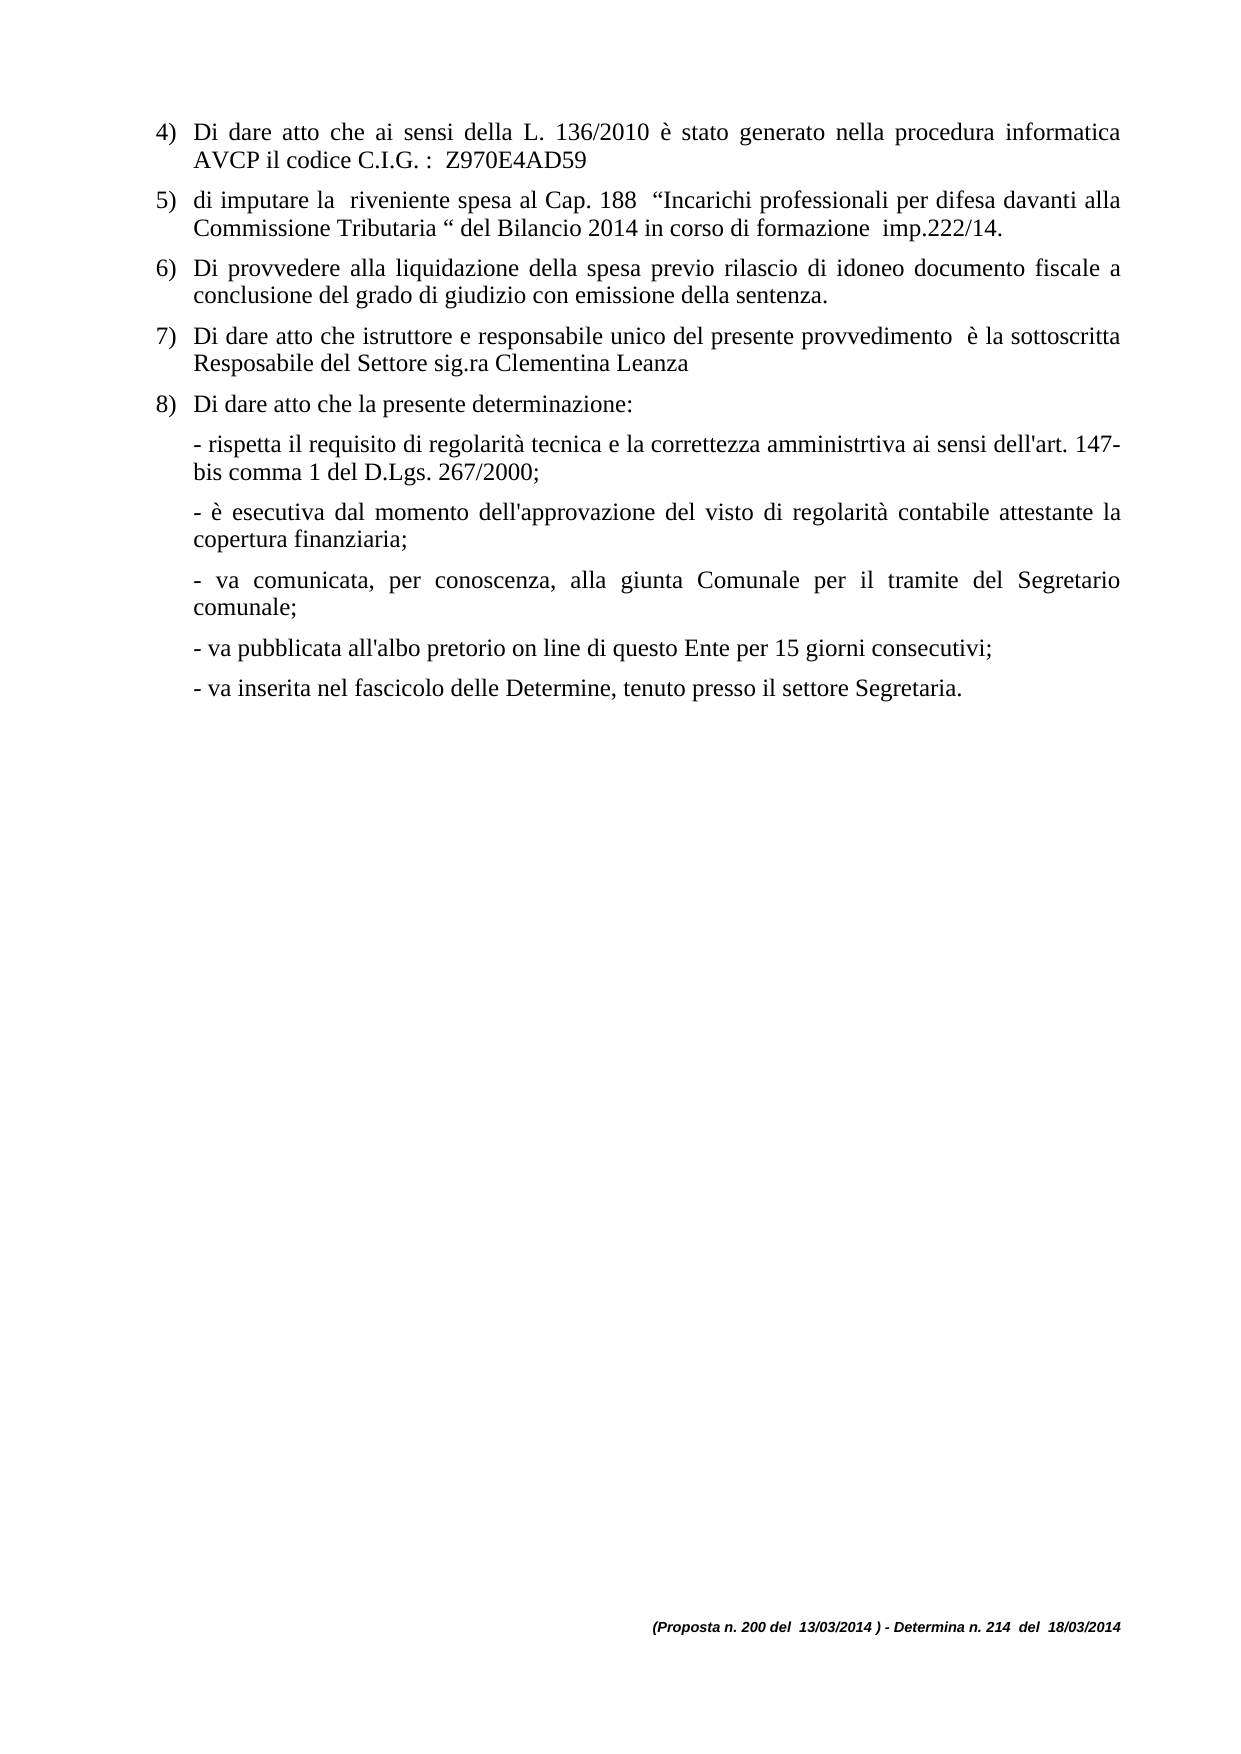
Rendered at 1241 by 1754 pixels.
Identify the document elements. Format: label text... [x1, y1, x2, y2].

list Di dare atto che ai sensi della L. 136/2010 è stato generato nella procedura informatica AVCP il codice C.I.G. : Z970E4AD59 [156, 118, 1122, 173]
list Di provvedere alla liquidazione della spesa previo rilascio di idoneo documento fiscale a conclusione del grado di giudizio con emissione della sentenza. [156, 254, 1122, 309]
list - è esecutiva dal momento dell'approvazione del visto di regolarità contabile attestante la copertura finanziaria; [156, 498, 1122, 553]
list di imputare la riveniente spesa al Cap. 188 “Incarichi professionali per difesa davanti alla Commissione Tributaria “ del Bilancio 2014 in corso di formazione imp.222/14. [156, 186, 1122, 241]
list - rispetta il requisito di regolarità tecnica e la correttezza amministrtiva ai sensi dell'art. 147-bis comma 1 del D.Lgs. 267/2000; [156, 430, 1122, 485]
list Di dare atto che istruttore e responsabile unico del presente provvedimento è la sottoscritta Resposabile del Settore sig.ra Clementina Leanza [156, 322, 1122, 377]
list - va inserita nel fascicolo delle Determine, tenuto presso il settore Segretaria. [156, 674, 1122, 702]
list Di dare atto che la presente determinazione: [156, 390, 1122, 417]
list - va pubblicata all'albo pretorio on line di questo Ente per 15 giorni consecutivi; [156, 634, 1122, 661]
list - va comunicata, per conoscenza, alla giunta Comunale per il tramite del Segretario comunale; [156, 566, 1122, 621]
